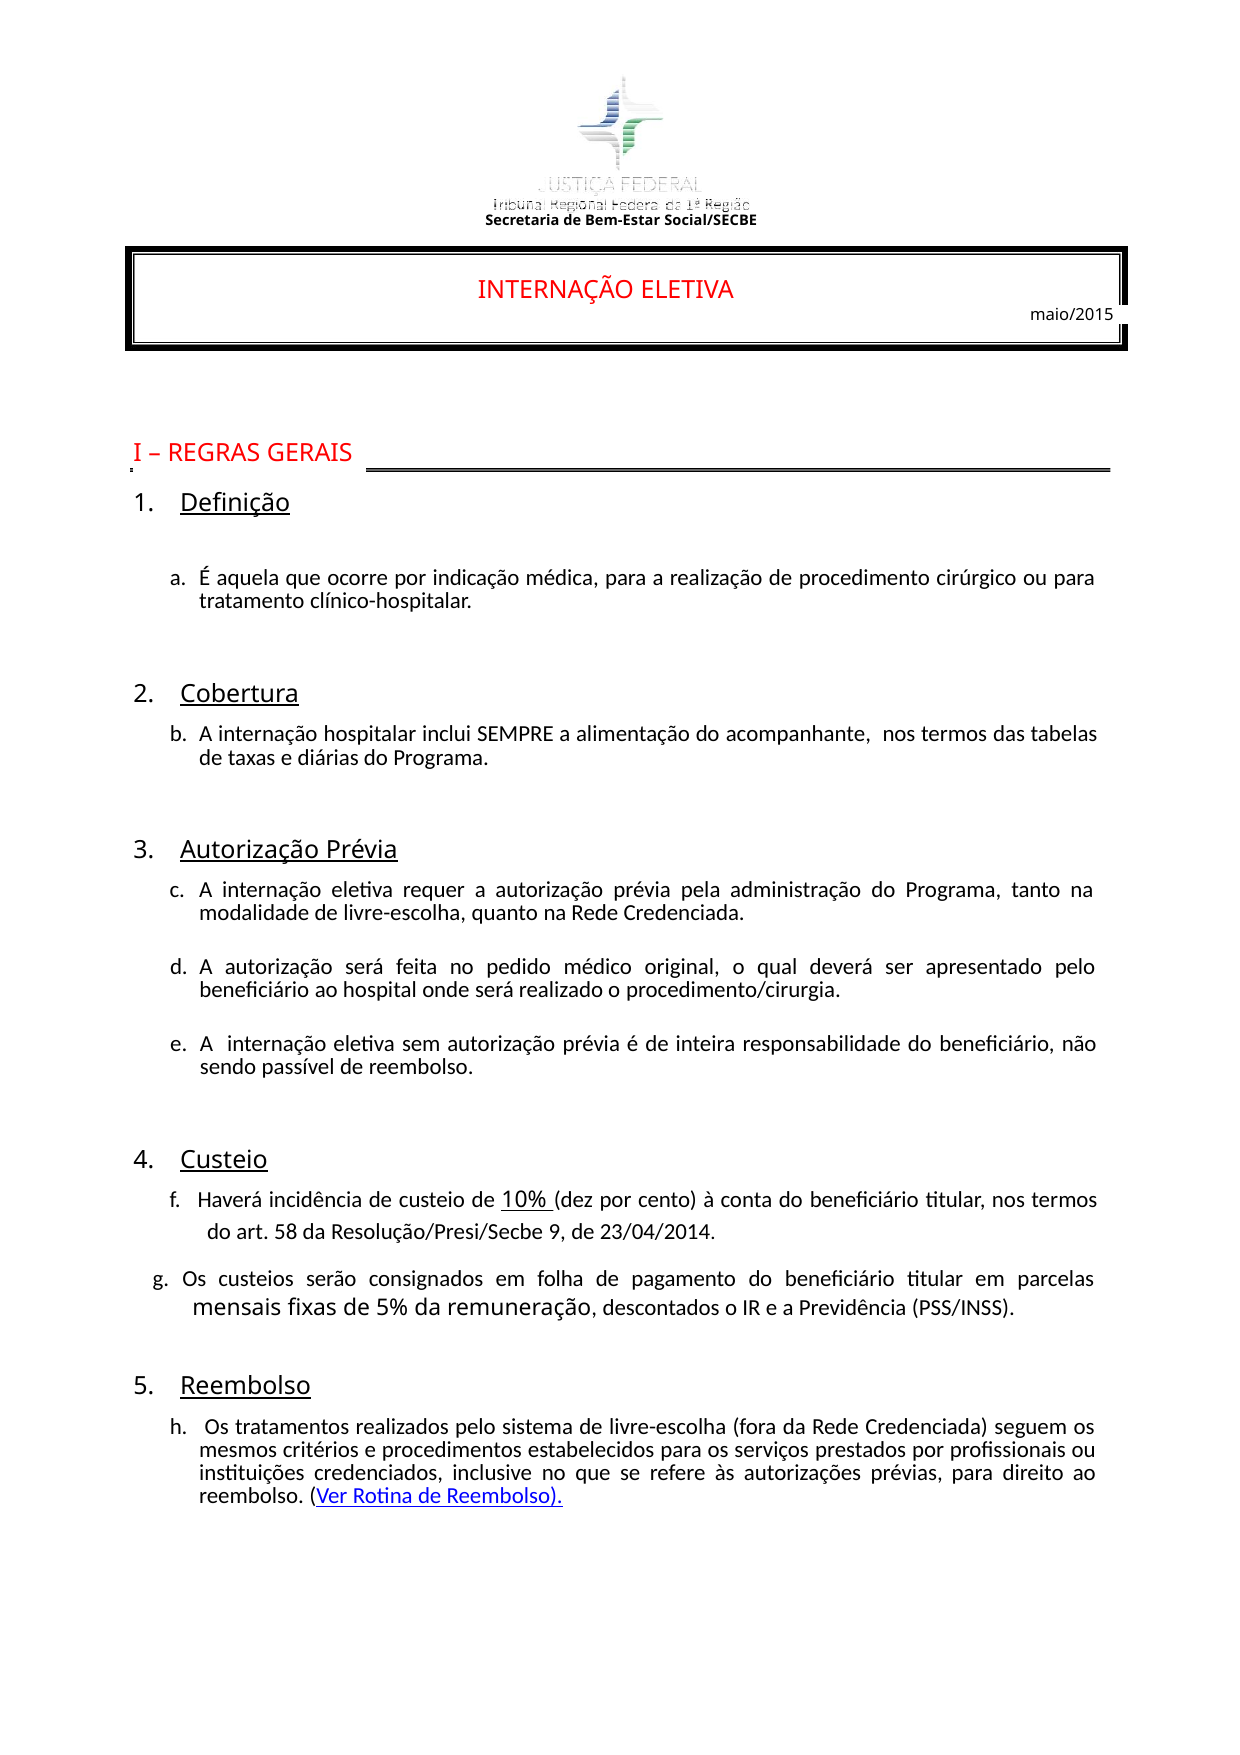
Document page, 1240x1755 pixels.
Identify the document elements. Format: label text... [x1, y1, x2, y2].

text instituições credenciados, inclusive no que se refere às autorizações prévias, para direito ao [199, 1462, 1239, 1485]
text beneficiário ao hospital onde será realizado o procedimento/cirurgia. [199, 979, 1239, 1002]
text reembolso. (Ver Rotina de Reembolso). [199, 1485, 1239, 1508]
text de taxas e diárias do Programa. [199, 747, 1239, 769]
text maio/2015 [1030, 305, 1133, 324]
text 2. Cobertura [133, 682, 320, 707]
text c. A internação eletiva requer a autorização prévia pela administração do Programa, tanto na [169, 879, 1239, 902]
text a. É aquela que ocorre por indicação médica, para a realização de procedimento cirúrgico ou para [169, 567, 1239, 591]
text b. A internação hospitalar inclui SEMPRE a alimentação do acompanhante, nos termos das tabelas [169, 723, 1239, 747]
text do art. 58 da Resolução/Presi/Secbe 9, de 23/04/2014. [207, 1221, 792, 1244]
text 3. Autorização Prévia [133, 838, 410, 863]
text d. A autorização será feita no pedido médico original, o qual deverá ser apresentado pelo [170, 956, 1239, 979]
text INTERNAÇÃO ELETIVA [478, 270, 839, 305]
text sendo passível de reembolso. [199, 1056, 1239, 1079]
text mesmos critérios e procedimentos estabelecidos para os serviços prestados por profissionais ou [199, 1439, 1239, 1462]
text g. Os custeios serão consignados em folha de pagamento do beneficiário titular em parcelas [152, 1268, 1239, 1291]
text e. A internação eletiva sem autorização prévia é de inteira responsabilidade do beneficiário, não [170, 1033, 1239, 1056]
text I – REGRAS GERAIS [133, 441, 366, 466]
text 1. Definição [133, 491, 366, 516]
text tratamento clínico-hospitalar. [199, 591, 1239, 613]
text 5. Reembolso [133, 1375, 331, 1400]
text h. Os tratamentos realizados pelo sistema de livre-escolha (fora da Rede Credenciada) seguem os [169, 1416, 1239, 1439]
text 4. Custeio [133, 1148, 292, 1173]
text f. Haverá incidência de custeio de 10% (dez por cento) à conta do beneficiário titular, nos termos [169, 1189, 1239, 1212]
text mensais fixas de 5% da remuneração, descontados o IR e a Previdência (PSS/INSS). [192, 1297, 1082, 1320]
text modalidade de livre-escolha, quanto na Rede Credenciada. [199, 902, 1239, 926]
text Secretaria de Bem-Estar Social/SECBE [485, 213, 796, 229]
